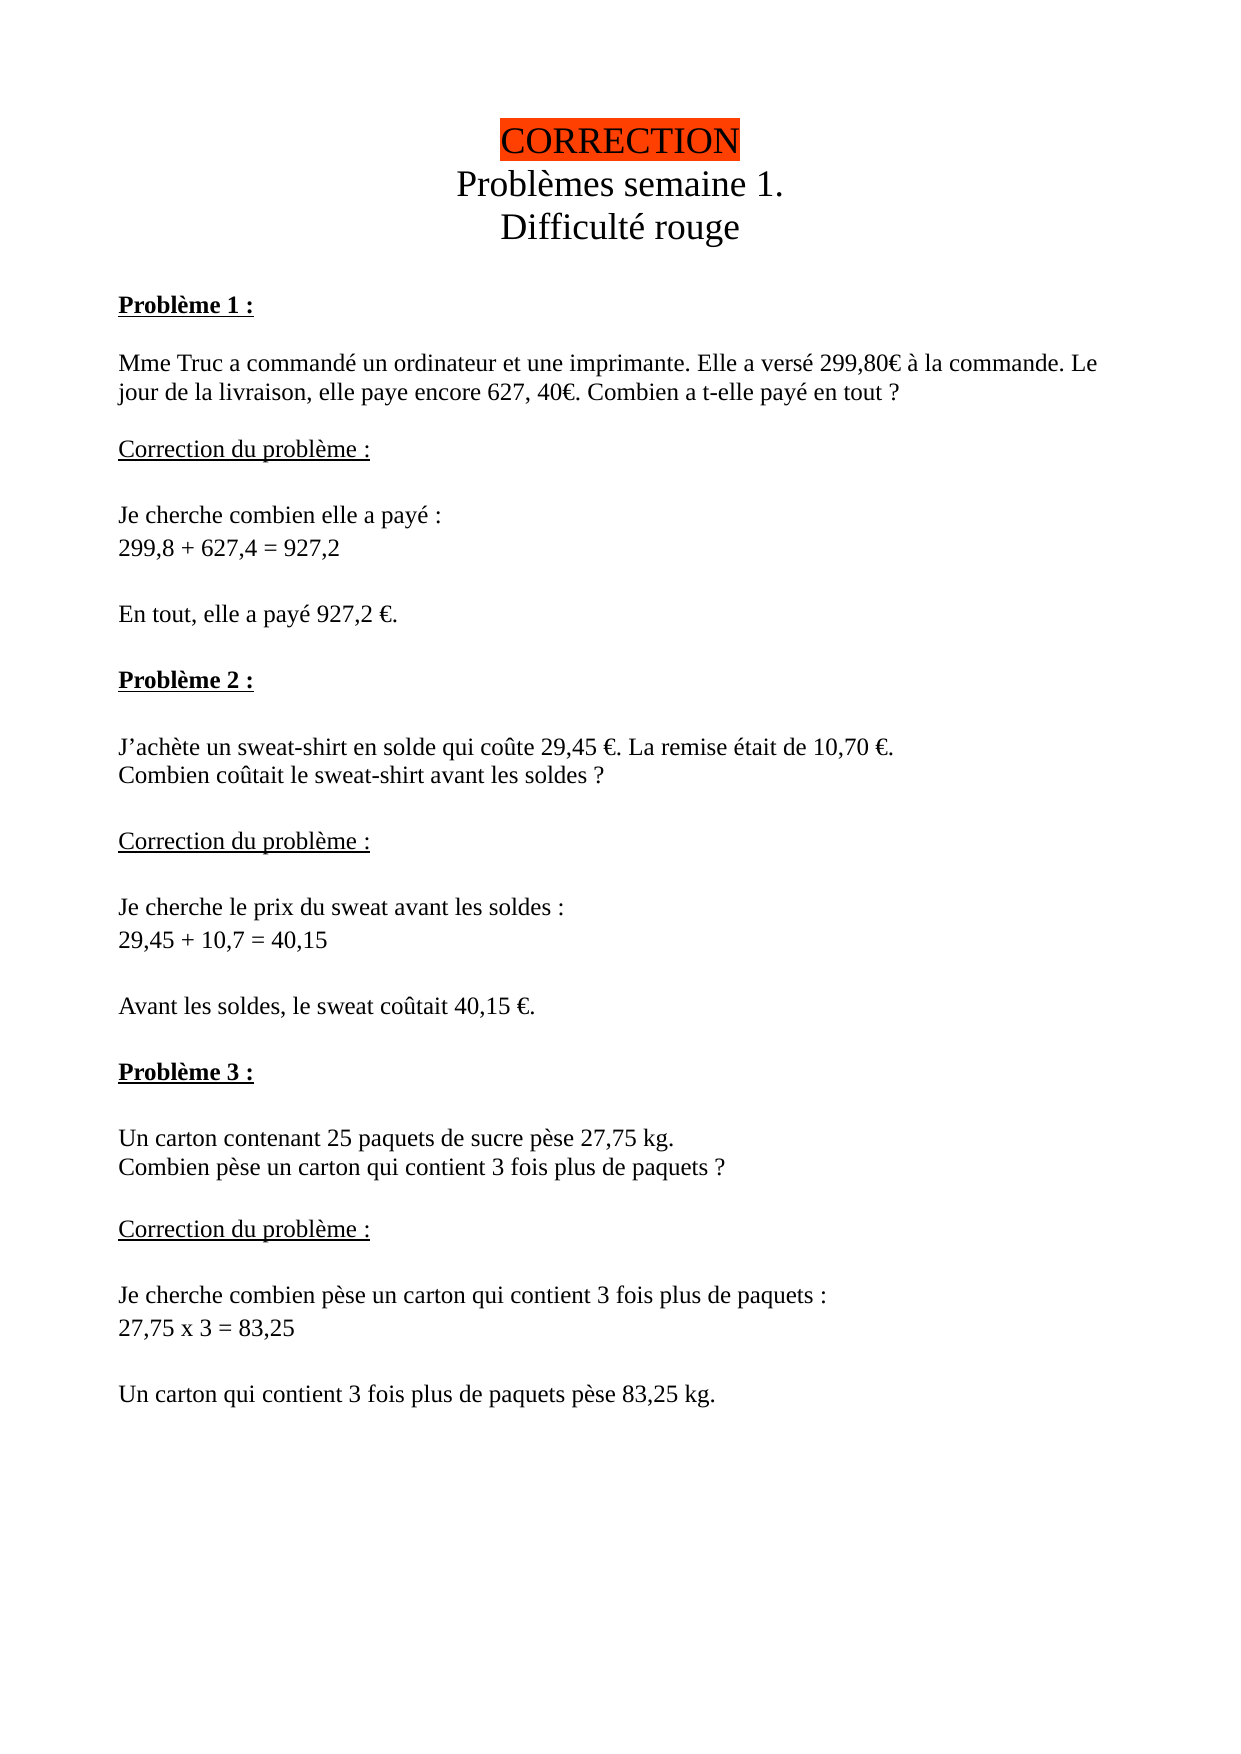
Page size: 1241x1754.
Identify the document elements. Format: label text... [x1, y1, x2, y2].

text Un carton qui contient 3 fois plus de paquets pèse 83,25 kg. [118, 1379, 1122, 1408]
text Combien coûtait le sweat-shirt avant les soldes ? [118, 760, 1122, 789]
text CORRECTION [118, 118, 1122, 161]
text Correction du problème : [118, 1214, 1122, 1243]
text Mme Truc a commandé un ordinateur et une imprimante. Elle a versé 299,80€ à la commande. Le jour de la livraison, elle paye encore 627, 40€. Combien a t-elle payé en tout ? [118, 348, 1122, 406]
text Un carton contenant 25 paquets de sucre pèse 27,75 kg. [118, 1123, 1122, 1152]
text Problème 2 : [118, 666, 1122, 694]
text Je cherche combien elle a payé : [118, 500, 1122, 529]
text Problèmes semaine 1. [118, 161, 1122, 204]
text Problème 1 : [118, 291, 1122, 319]
text Correction du problème : [118, 434, 1122, 463]
text 29,45 + 10,7 = 40,15 [118, 925, 1122, 954]
text Difficulté rouge [118, 204, 1122, 247]
text Avant les soldes, le sweat coûtait 40,15 €. [118, 991, 1122, 1020]
text Je cherche combien pèse un carton qui contient 3 fois plus de paquets : [118, 1280, 1122, 1309]
text Combien pèse un carton qui contient 3 fois plus de paquets ? [118, 1152, 1122, 1181]
text En tout, elle a payé 927,2 €. [118, 599, 1122, 628]
text Problème 3 : [118, 1057, 1122, 1086]
text Je cherche le prix du sweat avant les soldes : [118, 892, 1122, 921]
text Correction du problème : [118, 826, 1122, 855]
text 27,75 x 3 = 83,25 [118, 1313, 1122, 1342]
text J’achète un sweat-shirt en solde qui coûte 29,45 €. La remise était de 10,70 €. [118, 732, 1122, 760]
text 299,8 + 627,4 = 927,2 [118, 533, 1122, 562]
